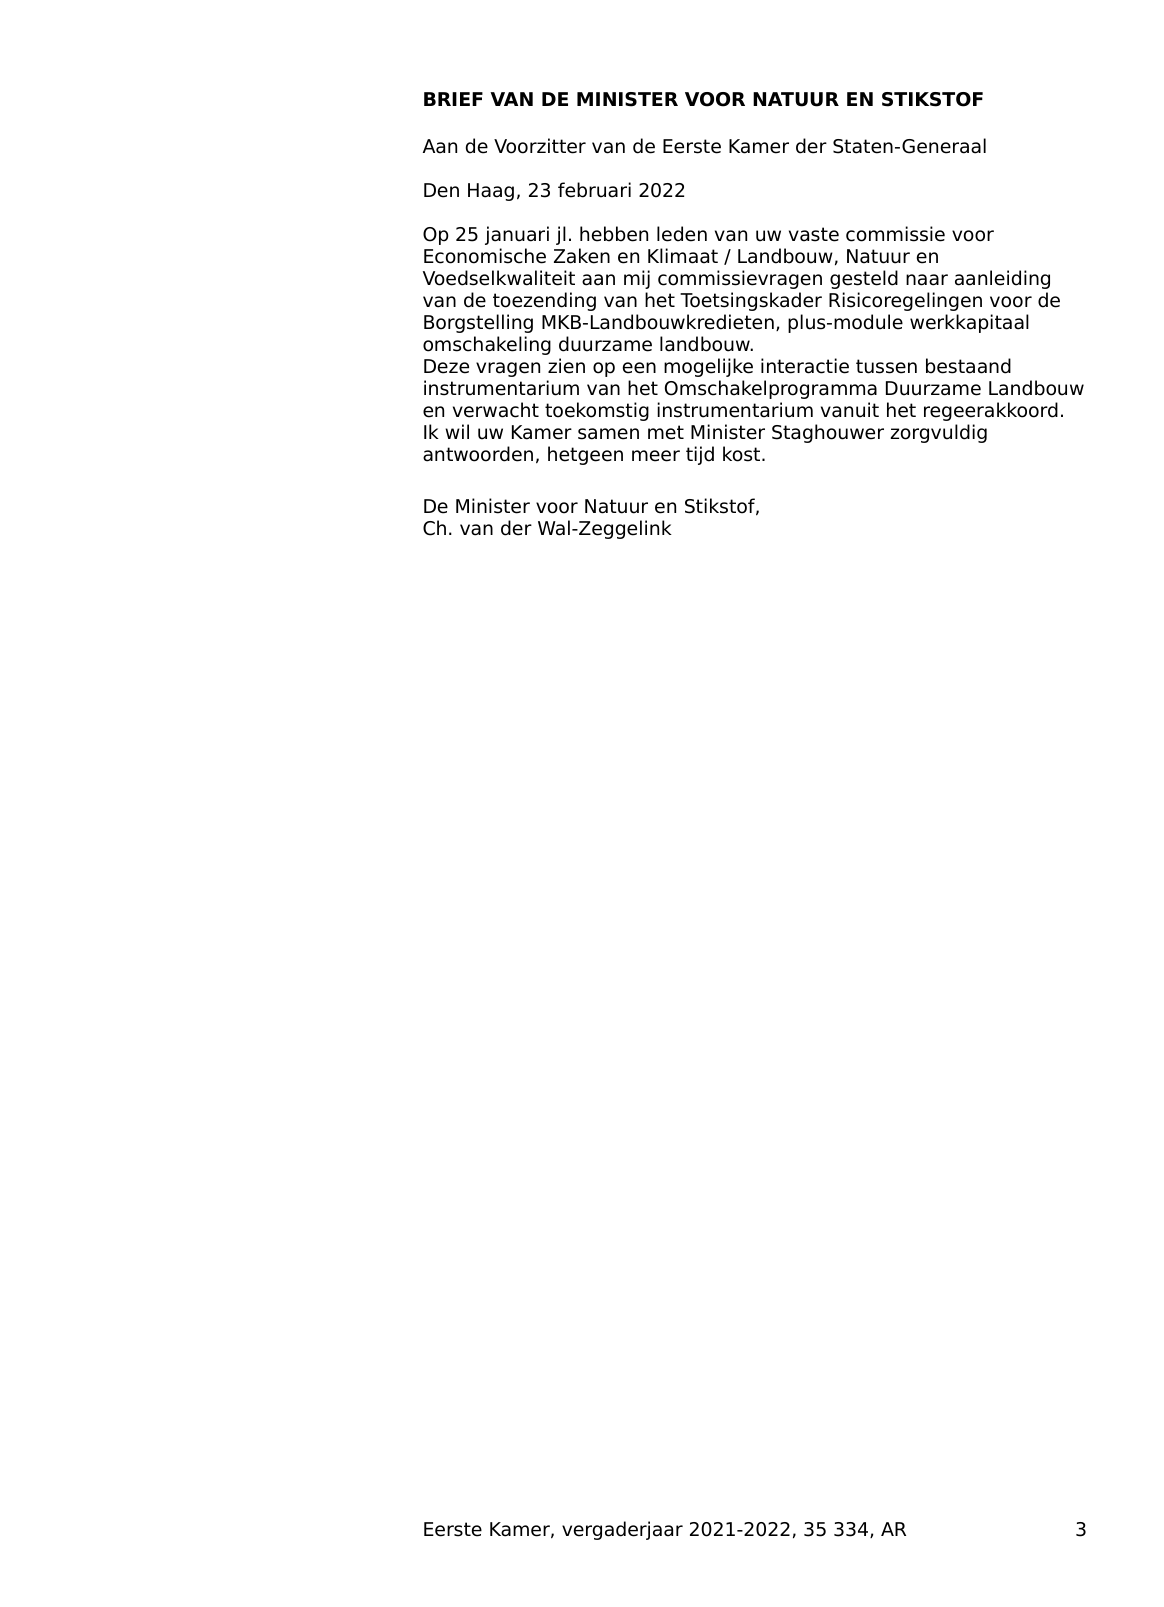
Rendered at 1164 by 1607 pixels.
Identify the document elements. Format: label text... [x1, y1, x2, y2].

text De Minister voor Natuur en Stikstof, Ch. van der Wal-Zeggelink [422, 496, 1087, 540]
text Den Haag, 23 februari 2022 [422, 180, 1087, 202]
text Op 25 januari jl. hebben leden van uw vaste commissie voor Economische Zaken en Klimaat / Landbouw, Natuur en Voedselkwaliteit aan mij commissievragen gesteld naar aanleiding van de toezending van het Toetsingskader Risicoregelingen voor de Borgstelling MKB-Landbouwkredieten, plus-module werkkapitaal omschakeling duurzame landbouw. [422, 224, 1087, 356]
subtitle BRIEF VAN DE MINISTER VOOR NATUUR EN STIKSTOF [422, 89, 1087, 111]
text Deze vragen zien op een mogelijke interactie tussen bestaand instrumentarium van het Omschakelprogramma Duurzame Landbouw en verwacht toekomstig instrumentarium vanuit het regeerakkoord. Ik wil uw Kamer samen met Minister Staghouwer zorgvuldig antwoorden, hetgeen meer tijd kost. [422, 356, 1087, 466]
text Aan de Voorzitter van de Eerste Kamer der Staten-Generaal [422, 136, 1087, 158]
